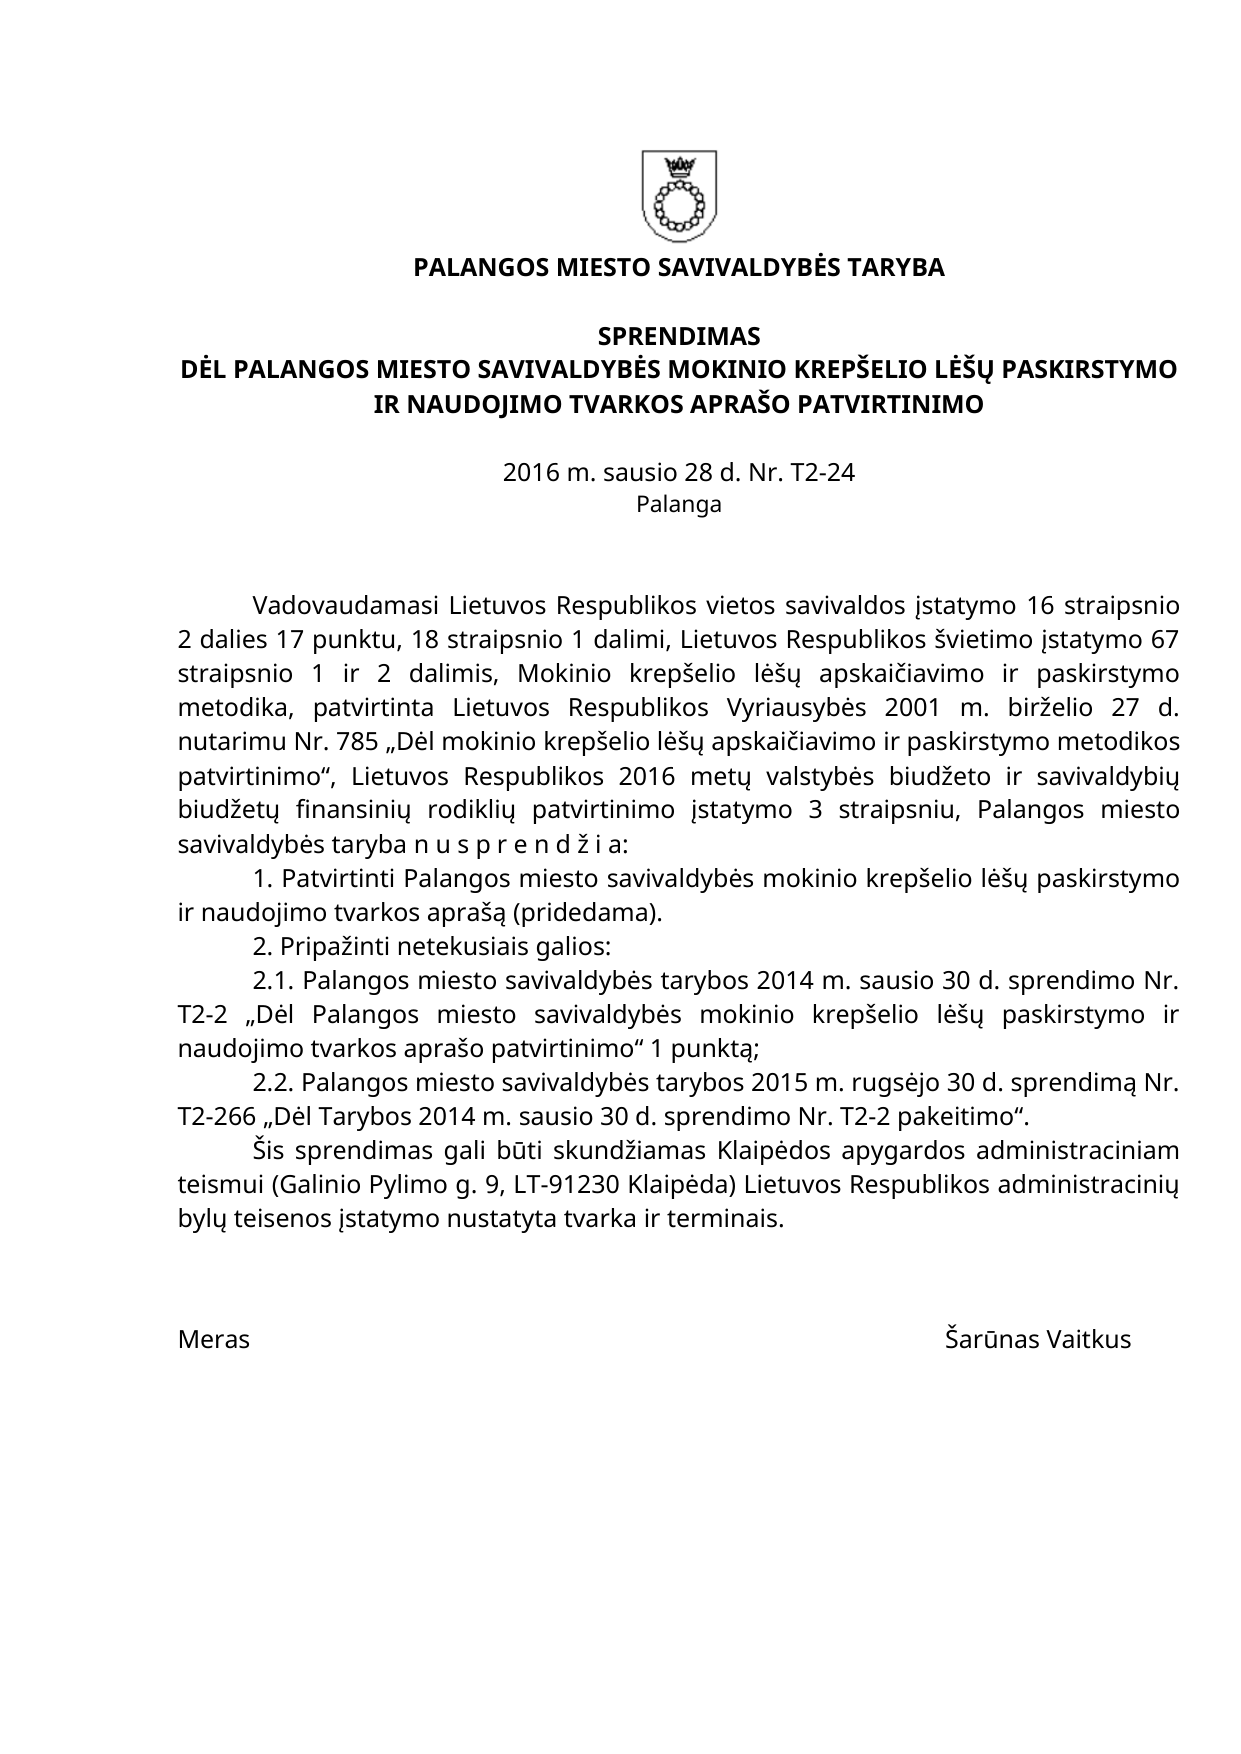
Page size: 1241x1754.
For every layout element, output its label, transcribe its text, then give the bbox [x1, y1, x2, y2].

text Šis sprendimas gali būti skundžiamas Klaipėdos apygardos administraciniam teismui (Galinio Pylimo g. 9, LT-91230 Klaipėda) Lietuvos Respublikos administracinių bylų teisenos įstatymo nustatyta tvarka ir terminais. [177, 1133, 1181, 1235]
text Palanga [177, 488, 1181, 520]
text DĖL PALANGOS MIESTO SAVIVALDYBĖS MOKINIO KREPŠELIO LĖŠŲ PASKIRSTYMO IR NAUDOJIMO TVARKOS APRAŠO PATVIRTINIMO [177, 352, 1181, 420]
text 2.1. Palangos miesto savivaldybės tarybos 2014 m. sausio 30 d. sprendimo Nr. T2-2 „Dėl Palangos miesto savivaldybės mokinio krepšelio lėšų paskirstymo ir naudojimo tvarkos aprašo patvirtinimo“ 1 punktą; [177, 962, 1181, 1065]
text 1. Patvirtinti Palangos miesto savivaldybės mokinio krepšelio lėšų paskirstymo ir naudojimo tvarkos aprašą (pridedama). [177, 860, 1181, 928]
text 2. Pripažinti netekusiais galios: [177, 928, 1181, 962]
text SPRENDIMAS [177, 318, 1181, 352]
text Meras Šarūnas Vaitkus [177, 1321, 1181, 1355]
text 2016 m. sausio 28 d. Nr. T2-24 [177, 454, 1181, 488]
text Vadovaudamasi Lietuvos Respublikos vietos savivaldos įstatymo 16 straipsnio 2 dalies 17 punktu, 18 straipsnio 1 dalimi, Lietuvos Respublikos švietimo įstatymo 67 straipsnio 1 ir 2 dalimis, Mokinio krepšelio lėšų apskaičiavimo ir paskirstymo metodika, patvirtinta Lietuvos Respublikos Vyriausybės 2001 m. birželio 27 d. nutarimu Nr. 785 „Dėl mokinio krepšelio lėšų apskaičiavimo ir paskirstymo metodikos patvirtinimo“, Lietuvos Respublikos 2016 metų valstybės biudžeto ir savivaldybių biudžetų finansinių rodiklių patvirtinimo įstatymo 3 straipsniu, Palangos miesto savivaldybės taryba nusprendžia: [177, 588, 1181, 860]
text 2.2. Palangos miesto savivaldybės tarybos 2015 m. rugsėjo 30 d. sprendimą Nr. T2-266 „Dėl Tarybos 2014 m. sausio 30 d. sprendimo Nr. T2-2 pakeitimo“. [177, 1065, 1181, 1133]
text PALANGOS MIESTO SAVIVALDYBĖS TARYBA [177, 250, 1181, 284]
